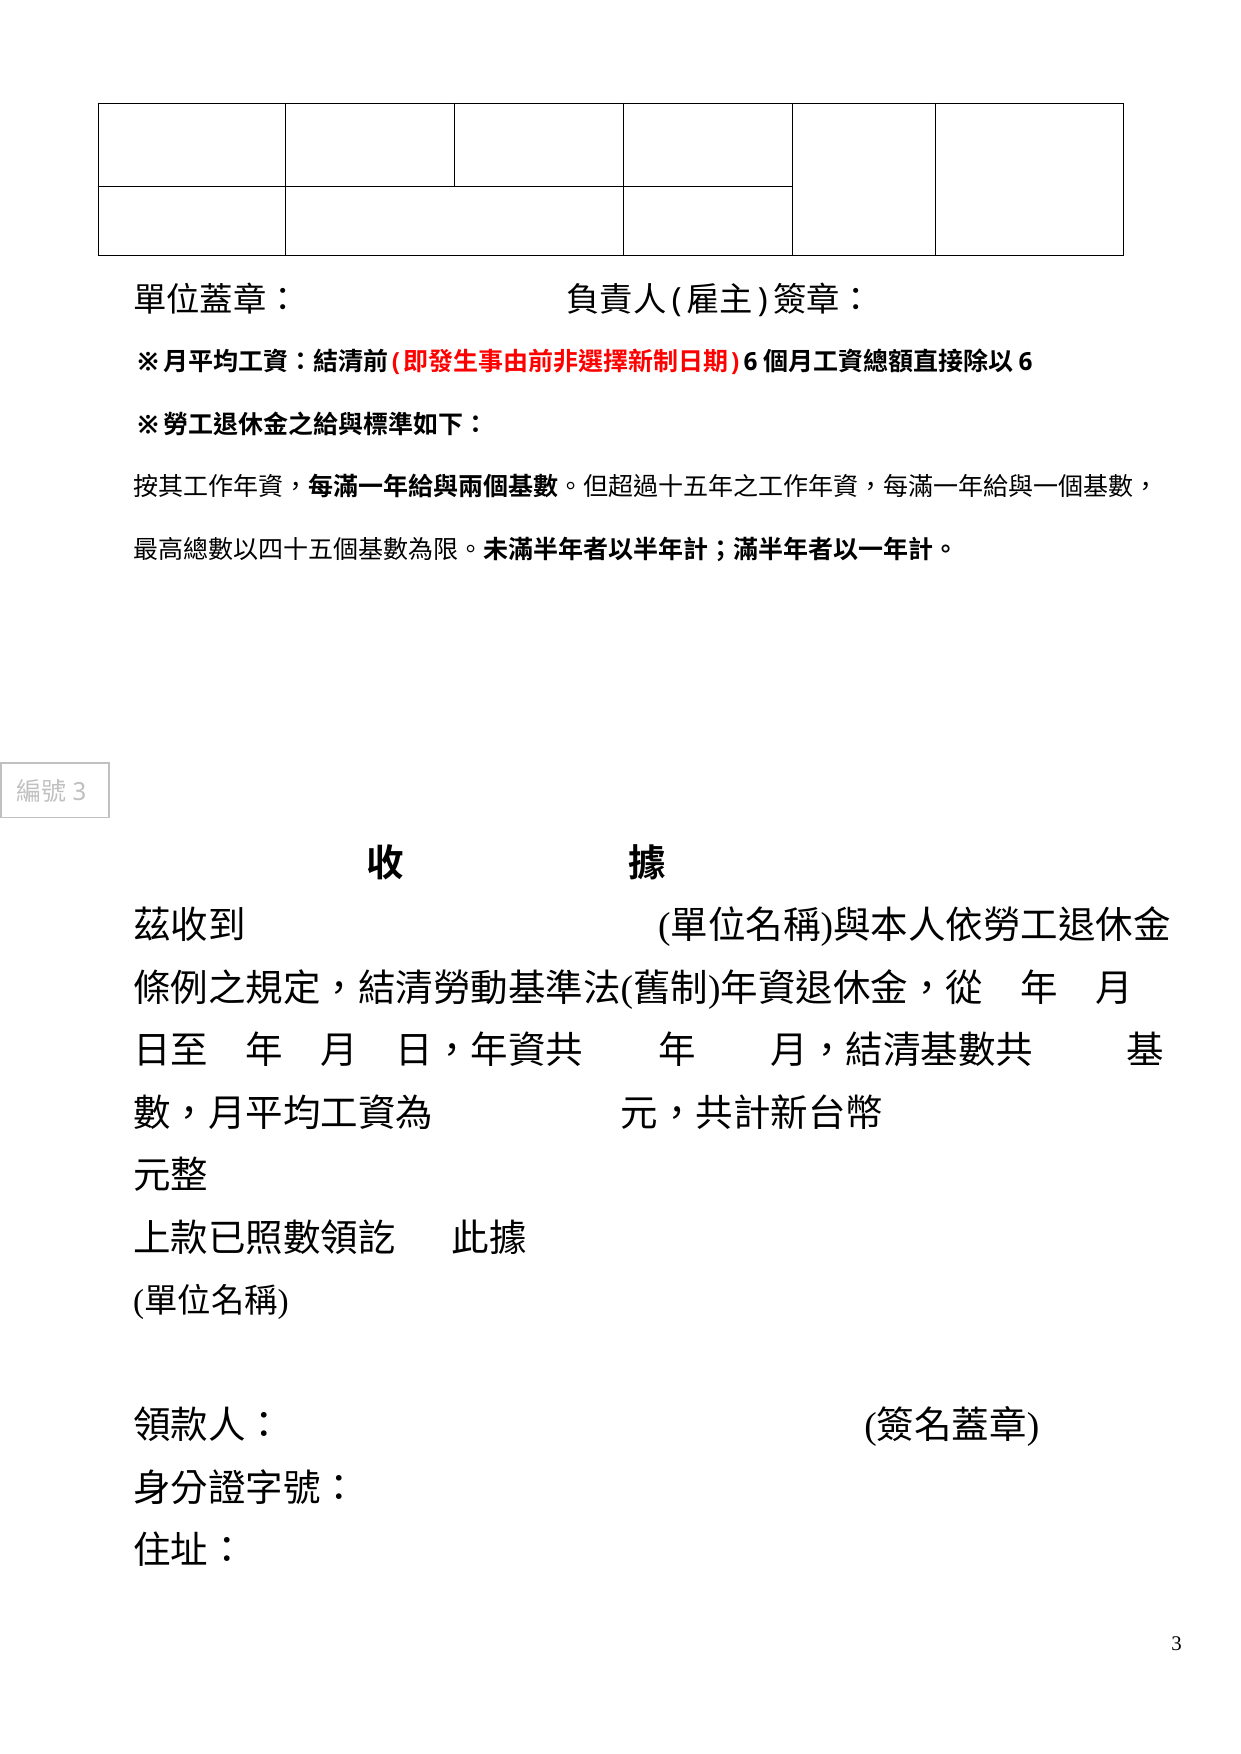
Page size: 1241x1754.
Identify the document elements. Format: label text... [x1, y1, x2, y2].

text 上款已照數領訖 此據 [133, 1193, 1181, 1256]
table_cell [624, 104, 792, 186]
text [2, 764, 108, 817]
table_cell [286, 104, 454, 186]
text 領款人： (簽名蓋章) [133, 1381, 1181, 1443]
table_cell [624, 187, 792, 255]
table_cell [99, 104, 285, 186]
table_cell [793, 104, 935, 255]
table_cell [455, 104, 623, 186]
text 茲收到 (單位名稱)與本人依勞工退休金條例之規定，結清勞動基準法(舊制)年資退休金，從 年 月 日至 年 月 日，年資共 年 月，結清基數共 基數，月平均工資為 元，共計新台幣 元整 [133, 881, 1181, 1193]
table_cell [99, 187, 285, 255]
text 按其工作年資，每滿一年給與兩個基數。但超過十五年之工作年資，每滿一年給與一個基數，最高總數以四十五個基數為限。未滿半年者以半年計；滿半年者以一年計。 [133, 443, 1181, 568]
text 編號3 [17, 771, 93, 807]
text ※勞工退休金之給與標準如下： [133, 381, 1181, 443]
text ※月平均工資：結清前(即發生事由前非選擇新制日期)6個月工資總額直接除以6 [133, 318, 1181, 381]
text 住址： [133, 1506, 1181, 1568]
table_cell [286, 187, 623, 255]
table_cell [936, 104, 1123, 255]
text (單位名稱) [133, 1256, 1181, 1318]
text 收 據 [133, 818, 1181, 881]
text 單位蓋章： 負責人(雇主)簽章： [133, 256, 1181, 318]
text 身分證字號： [133, 1443, 1181, 1506]
